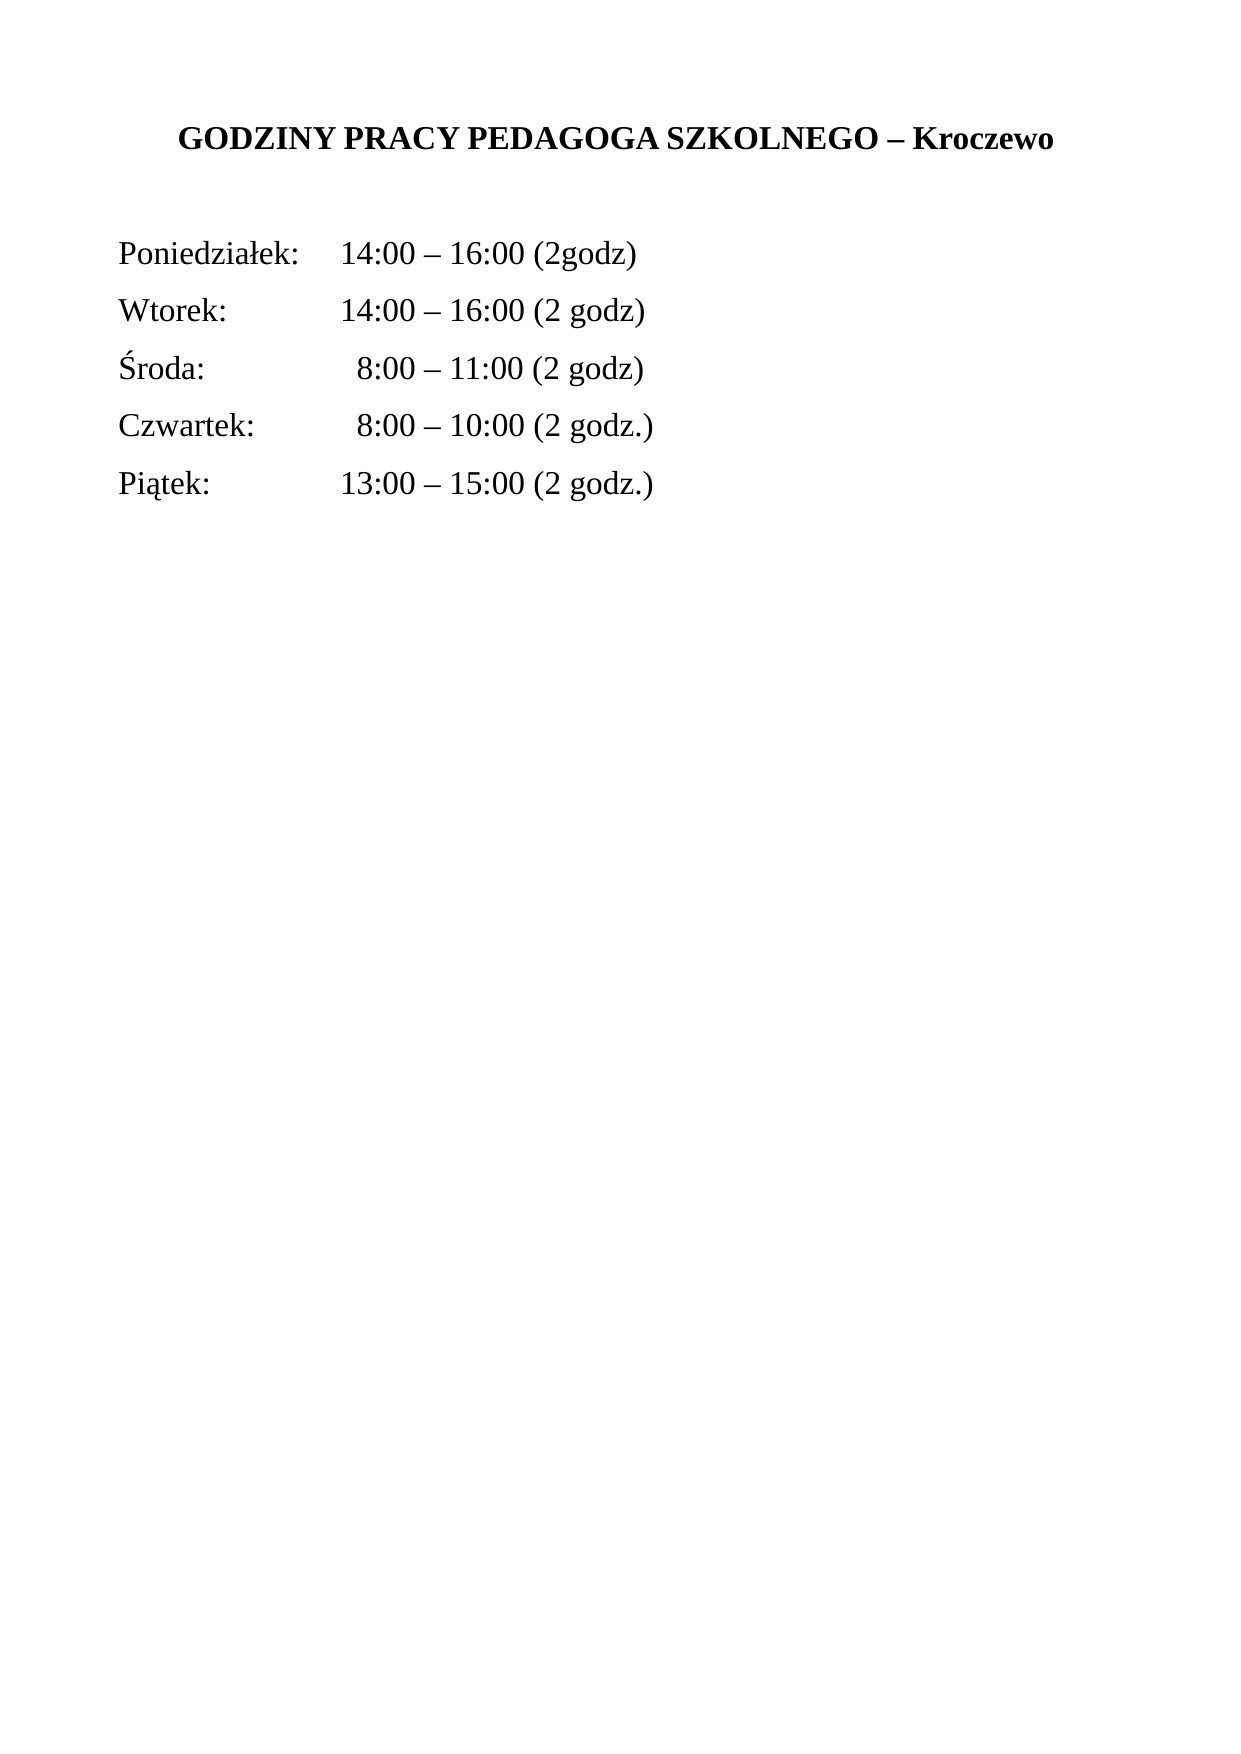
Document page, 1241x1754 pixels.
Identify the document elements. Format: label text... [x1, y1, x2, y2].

text GODZINY PRACY PEDAGOGA SZKOLNEGO – Kroczewo [118, 118, 1122, 156]
text Piątek: 13:00 – 15:00 (2 godz.) [118, 463, 1122, 501]
text Wtorek: 14:00 – 16:00 (2 godz) [118, 291, 1122, 329]
text Środa: 8:00 – 11:00 (2 godz) [118, 348, 1122, 386]
text Poniedziałek: 14:00 – 16:00 (2godz) [118, 233, 1122, 271]
text Czwartek: 8:00 – 10:00 (2 godz.) [118, 406, 1122, 444]
